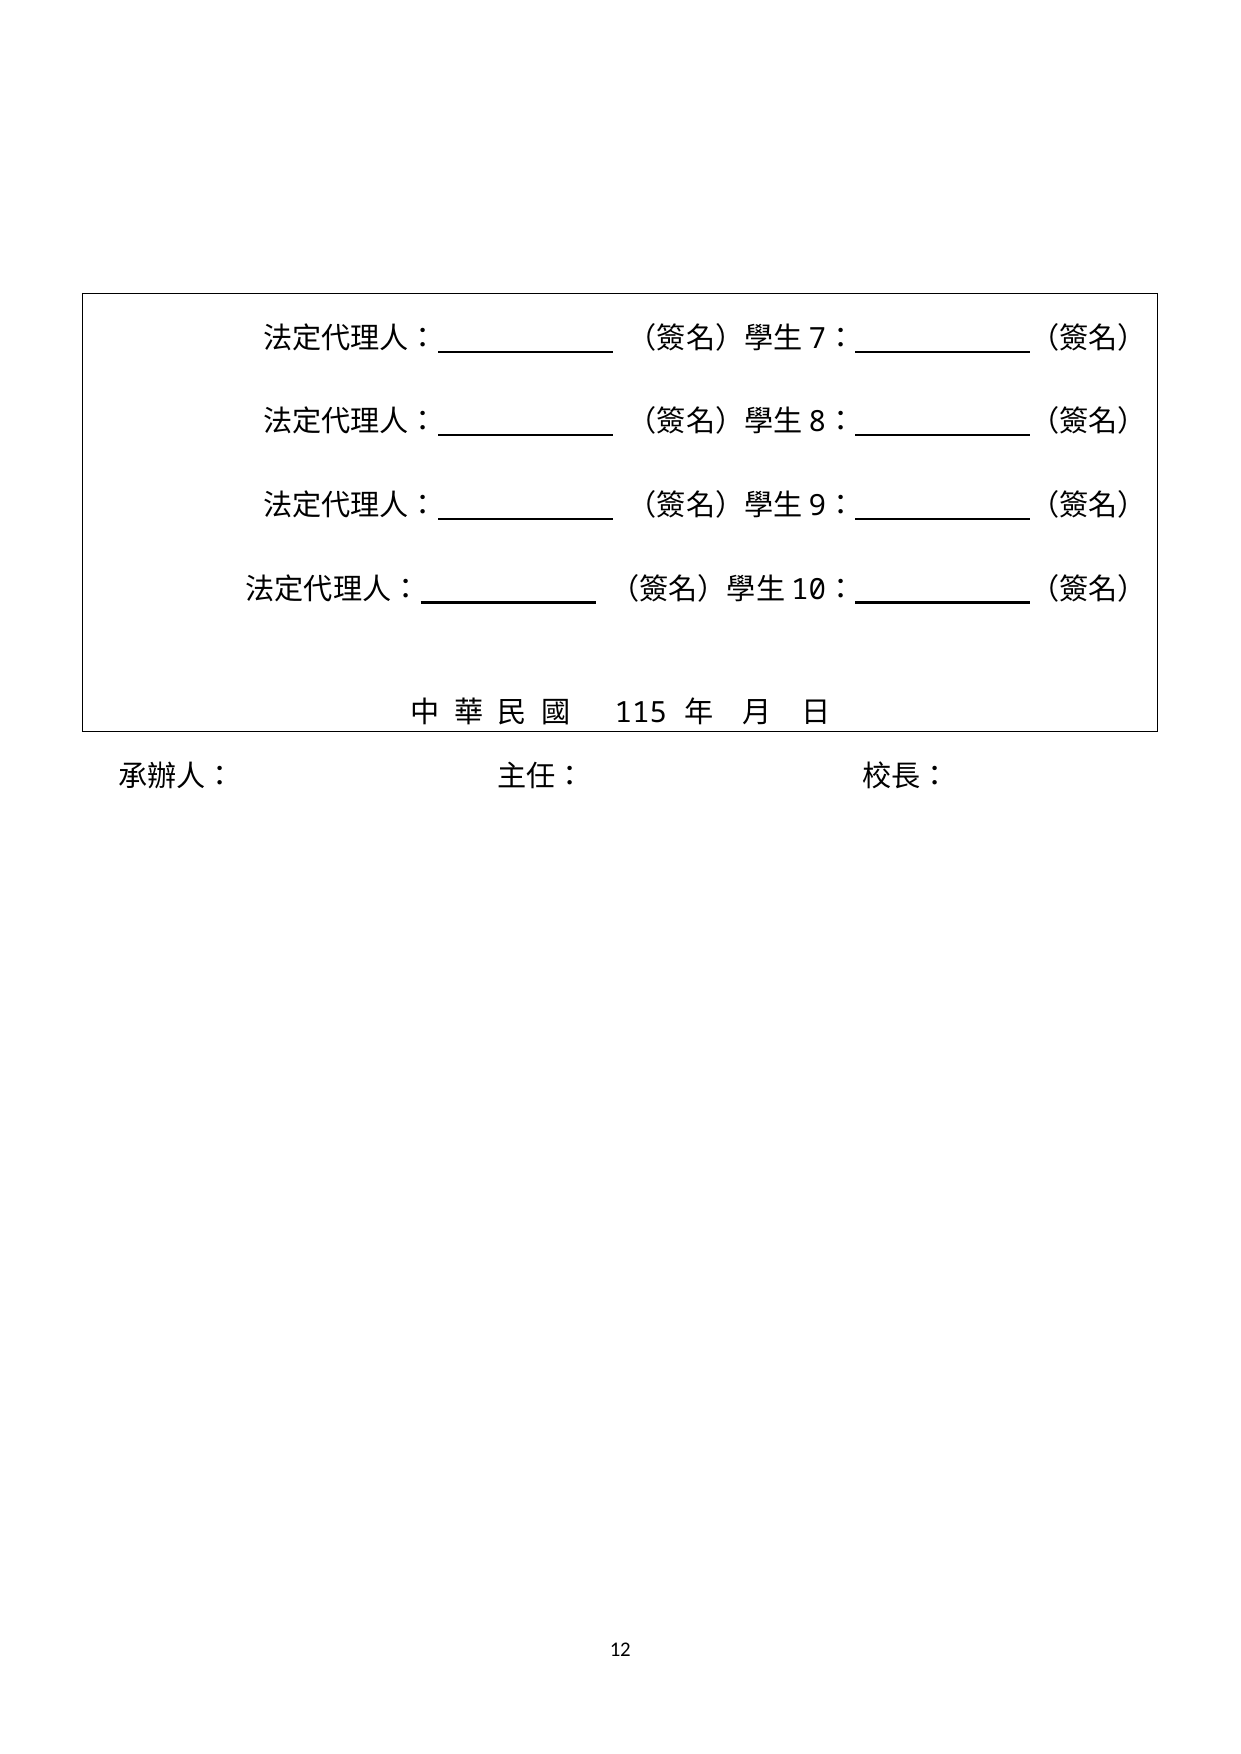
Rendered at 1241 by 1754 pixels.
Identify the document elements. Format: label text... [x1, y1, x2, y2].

text 承辦人： 主任： 校長： [118, 732, 1122, 794]
table_cell 法定代理人： （簽名）學生7： （簽名） 法定代理人： （簽名）學生8： （簽名） 法定代理人： （簽名）學生9： （簽名） 法定代理人： （簽名）學生10： （簽名） 中 華 民 國 115 年 月 日 [83, 294, 1157, 731]
